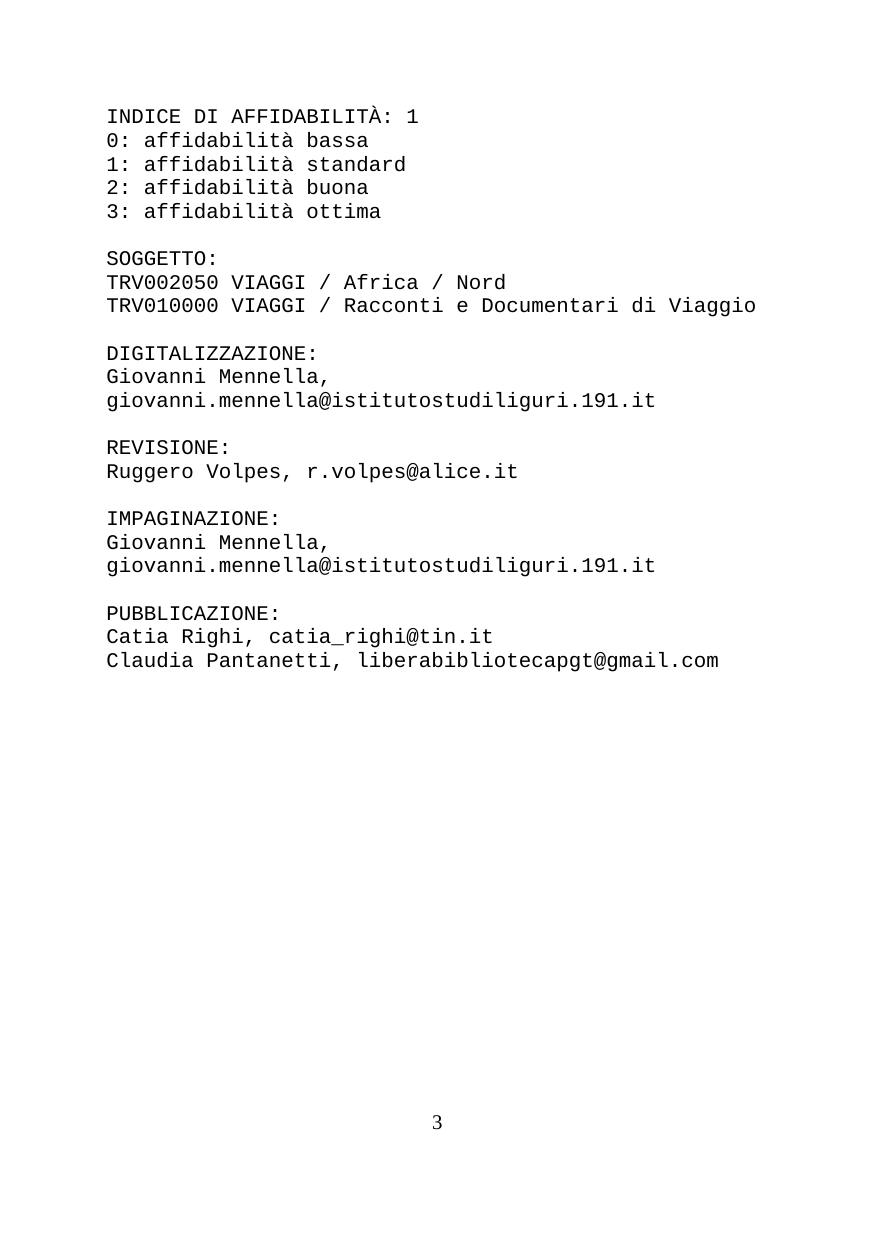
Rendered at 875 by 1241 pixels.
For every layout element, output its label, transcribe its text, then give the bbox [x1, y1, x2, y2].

text 1: affidabilità standard [106, 153, 768, 177]
text giovanni.mennella@istitutostudiliguri.191.it [106, 390, 768, 414]
text Catia Righi, catia_righi@tin.it [106, 626, 768, 650]
text DIGITALIZZAZIONE: [106, 343, 768, 366]
text REVISIONE: [106, 437, 768, 461]
text PUBBLICAZIONE: [106, 603, 768, 626]
text Claudia Pantanetti, liberabibliotecapgt@gmail.com [106, 650, 768, 674]
text giovanni.mennella@istitutostudiliguri.191.it [106, 556, 768, 579]
text SOGGETTO: [106, 248, 768, 272]
text TRV010000 VIAGGI / Racconti e Documentari di Viaggio [106, 295, 768, 319]
text 3: affidabilità ottima [106, 201, 768, 224]
text 0: affidabilità bassa [106, 130, 768, 153]
text Ruggero Volpes, r.volpes@alice.it [106, 461, 768, 484]
text INDICE DI AFFIDABILITÀ: 1 [106, 106, 768, 130]
text TRV002050 VIAGGI / Africa / Nord [106, 272, 768, 295]
text Giovanni Mennella, [106, 366, 768, 390]
text Giovanni Mennella, [106, 532, 768, 556]
text IMPAGINAZIONE: [106, 508, 768, 532]
text 2: affidabilità buona [106, 177, 768, 201]
